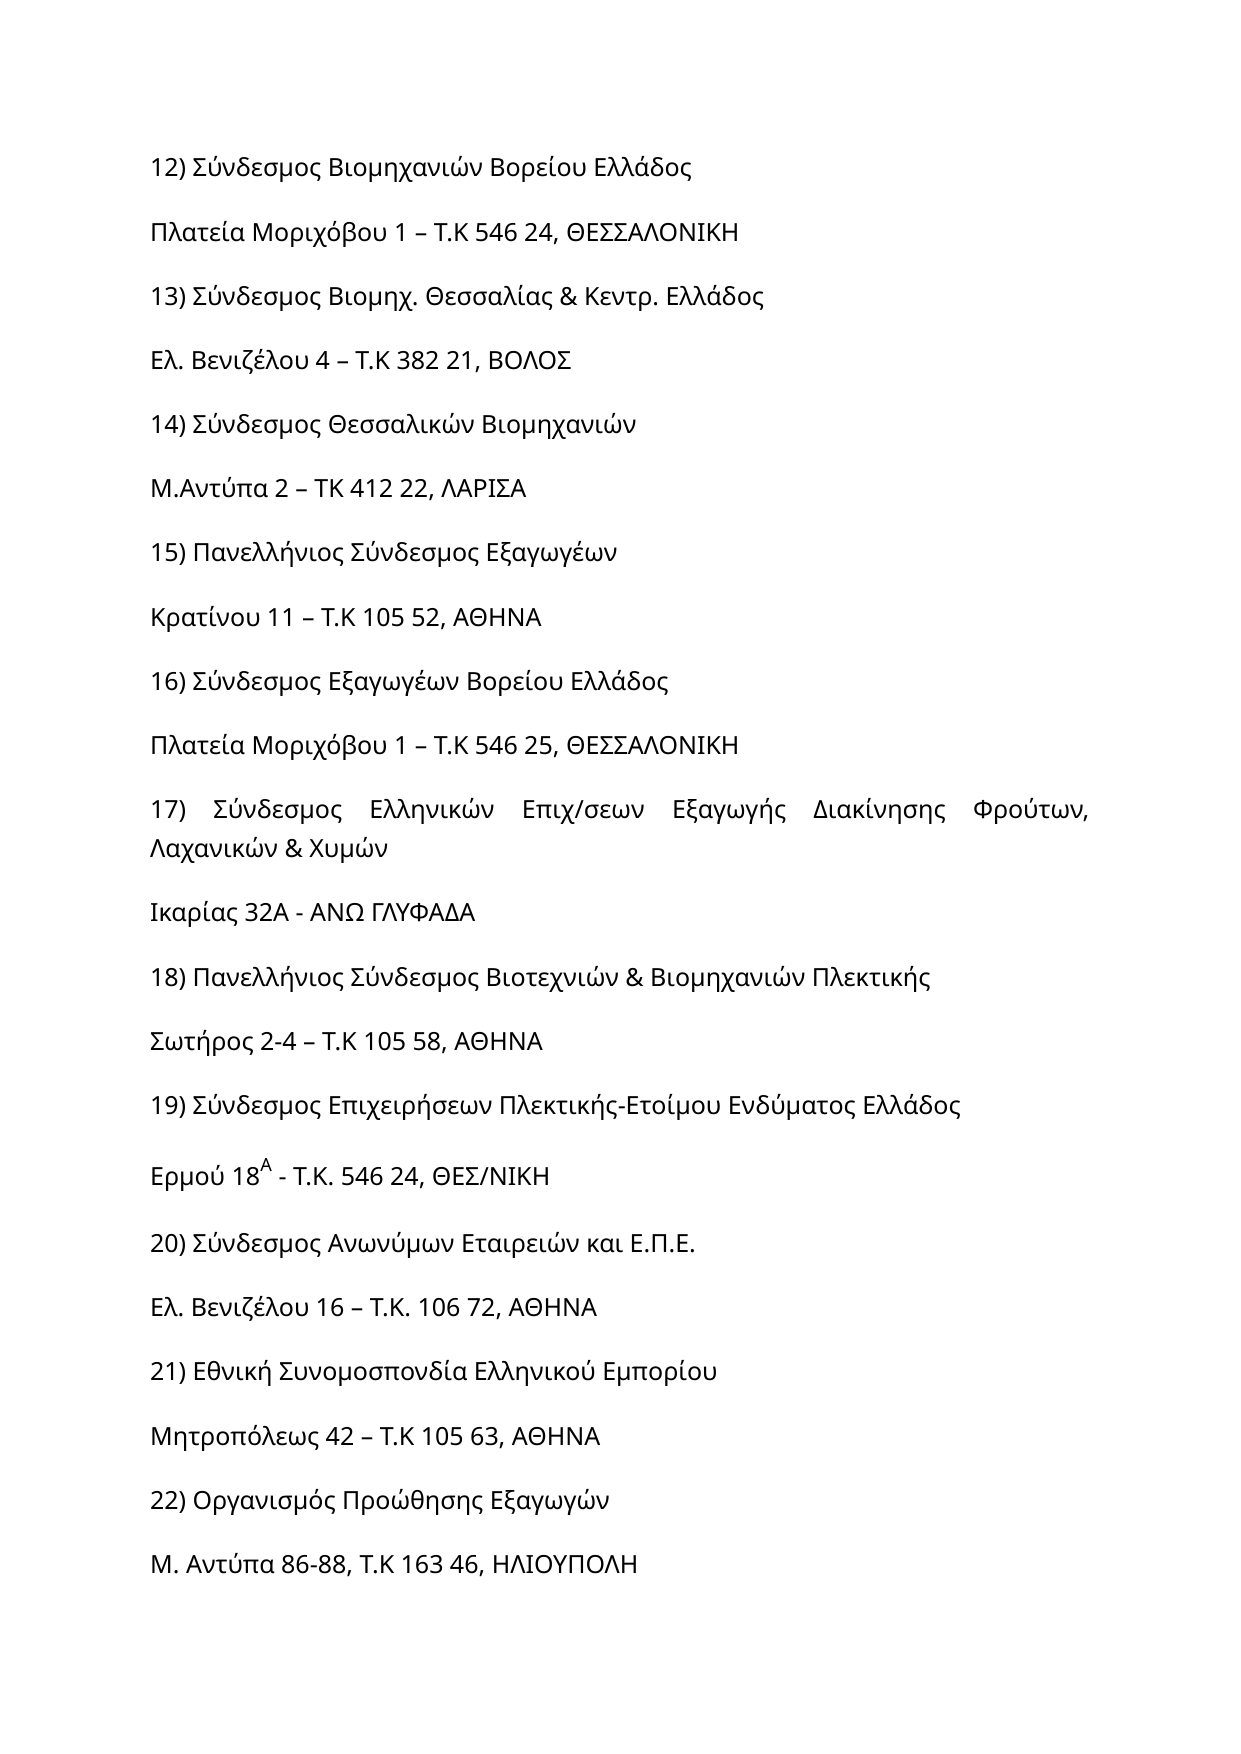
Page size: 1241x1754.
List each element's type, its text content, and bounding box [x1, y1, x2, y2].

text Μ. Αντύπα 86-88, Τ.Κ 163 46, ΗΛΙΟΥΠΟΛΗ [150, 1546, 1090, 1581]
text 15) Πανελλήνιος Σύνδεσμος Εξαγωγέων [150, 535, 1090, 569]
text 17) Σύνδεσμος Ελληνικών Επιχ/σεων Εξαγωγής Διακίνησης Φρούτων, Λαχανικών & Χυμών [150, 792, 1090, 865]
text Σωτήρος 2-4 – Τ.Κ 105 58, ΑΘΗΝΑ [150, 1023, 1090, 1057]
text 12) Σύνδεσμος Βιομηχανιών Βορείου Ελλάδος [150, 150, 1090, 184]
text 16) Σύνδεσμος Εξαγωγέων Βορείου Ελλάδος [150, 663, 1090, 697]
text 20) Σύνδεσμος Ανωνύμων Εταιρειών και Ε.Π.Ε. [150, 1226, 1090, 1260]
text Ικαρίας 32Α - ΑΝΩ ΓΛΥΦΑΔΑ [150, 895, 1090, 929]
text Ελ. Βενιζέλου 16 – Τ.Κ. 106 72, ΑΘΗΝΑ [150, 1290, 1090, 1324]
text 22) Οργανισμός Προώθησης Εξαγωγών [150, 1482, 1090, 1516]
text Ελ. Βενιζέλου 4 – Τ.Κ 382 21, ΒΟΛΟΣ [150, 342, 1090, 377]
text Ερμού 18Α - Τ.Κ. 546 24, ΘΕΣ/ΝΙΚΗ [150, 1152, 1090, 1194]
text 19) Σύνδεσμος Επιχειρήσεων Πλεκτικής-Ετοίμου Ενδύματος Ελλάδος [150, 1087, 1090, 1122]
text Πλατεία Μοριχόβου 1 – Τ.Κ 546 25, ΘΕΣΣΑΛΟΝΙΚΗ [150, 727, 1090, 762]
text 21) Εθνική Συνομοσπονδία Ελληνικού Εμπορίου [150, 1354, 1090, 1388]
text Πλατεία Μοριχόβου 1 – Τ.Κ 546 24, ΘΕΣΣΑΛΟΝΙΚΗ [150, 214, 1090, 248]
text 13) Σύνδεσμος Βιομηχ. Θεσσαλίας & Κεντρ. Ελλάδος [150, 278, 1090, 312]
text 14) Σύνδεσμος Θεσσαλικών Βιομηχανιών [150, 407, 1090, 441]
text 18) Πανελλήνιος Σύνδεσμος Βιοτεχνιών & Βιομηχανιών Πλεκτικής [150, 959, 1090, 993]
text Κρατίνου 11 – Τ.Κ 105 52, ΑΘΗΝΑ [150, 599, 1090, 633]
text Μ.Αντύπα 2 – ΤΚ 412 22, ΛΑΡΙΣΑ [150, 471, 1090, 505]
text Μητροπόλεως 42 – Τ.Κ 105 63, ΑΘΗΝΑ [150, 1418, 1090, 1452]
